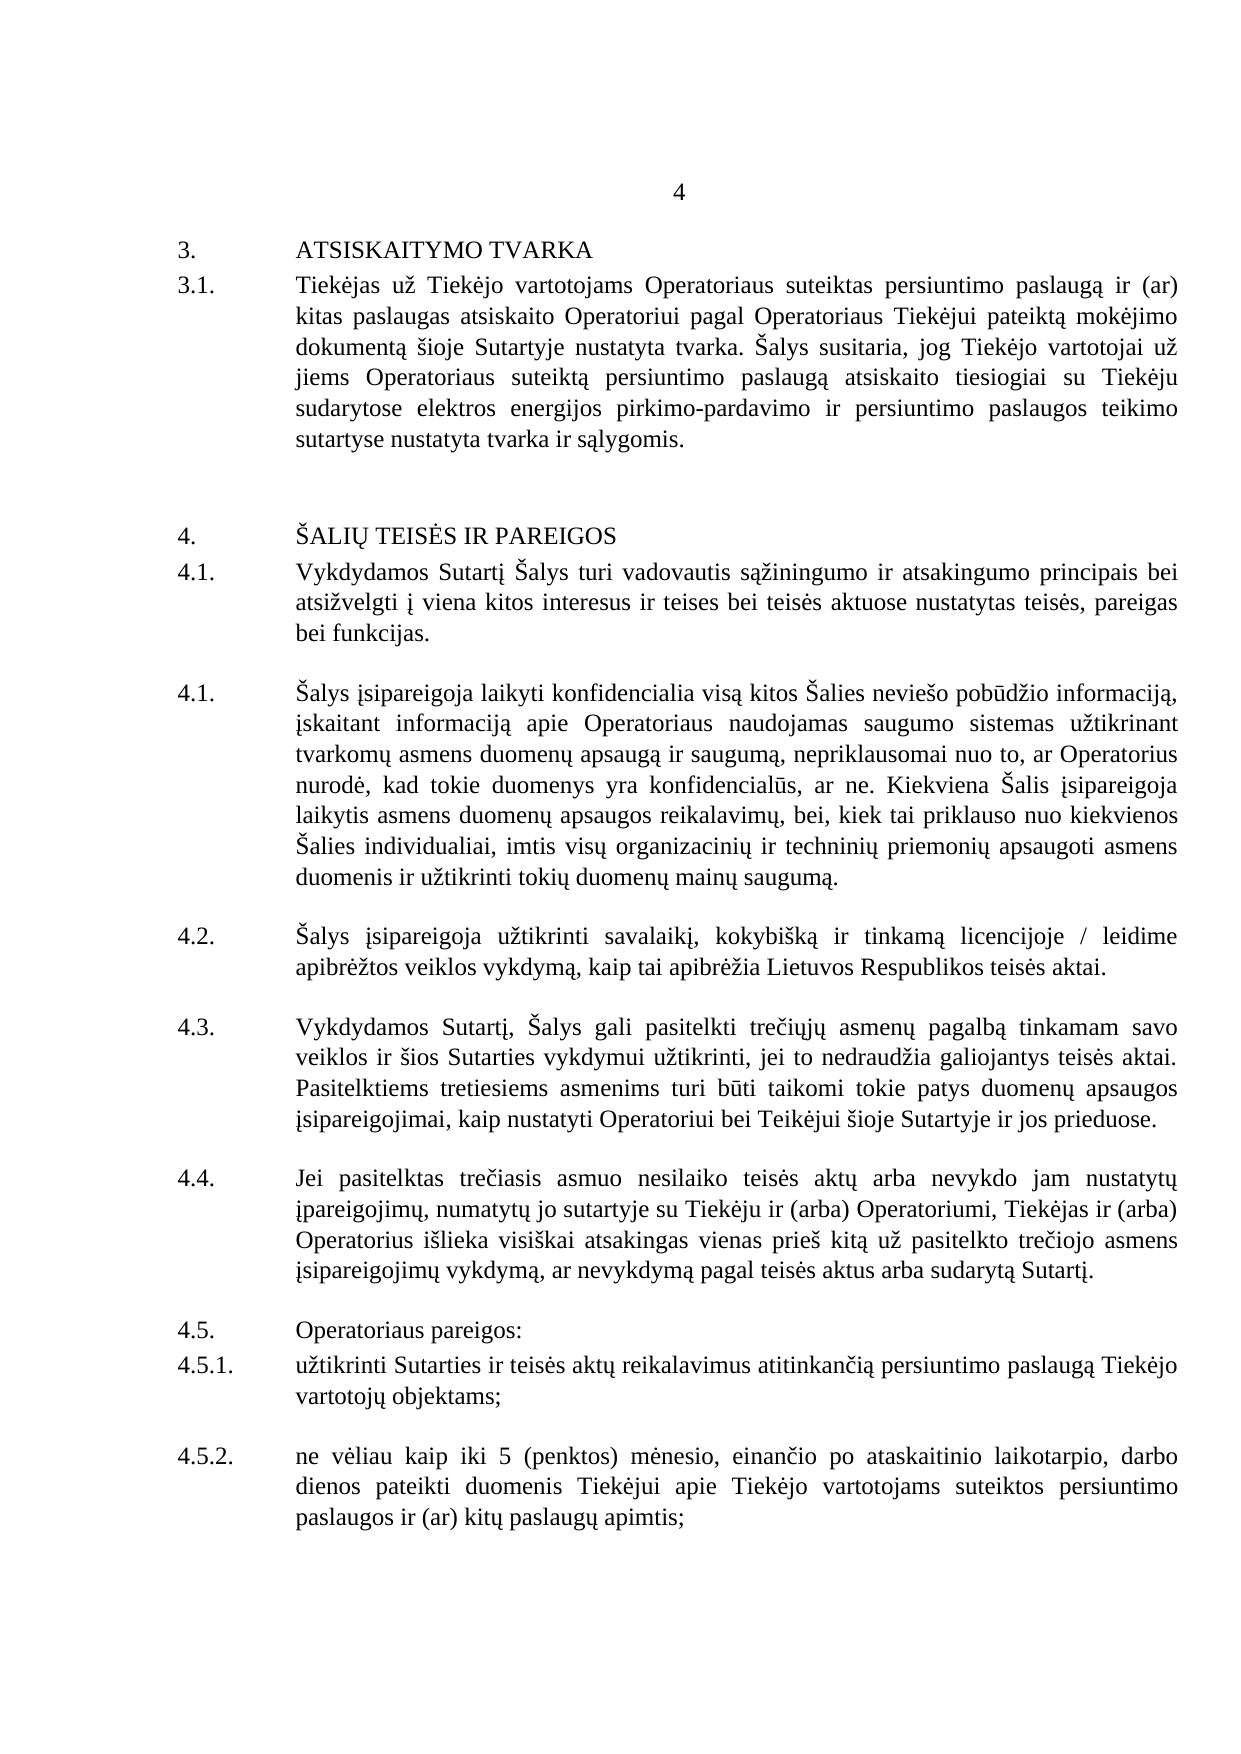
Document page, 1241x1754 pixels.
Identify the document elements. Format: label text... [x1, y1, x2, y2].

text 4.3. Vykdydamos Sutartį, Šalys gali pasitelkti trečiųjų asmenų pagalbą tinkamam savo veiklos ir šios Sutarties vykdymui užtikrinti, jei to nedraudžia galiojantys teisės aktai. Pasitelktiems tretiesiems asmenims turi būti taikomi tokie patys duomenų apsaugos įsipareigojimai, kaip nustatyti Operatoriui bei Teikėjui šioje Sutartyje ir jos prieduose. [177, 1012, 1179, 1133]
text 4.5. Operatoriaus pareigos: [177, 1315, 1179, 1344]
text 4.1. Šalys įsipareigoja laikyti konfidencialia visą kitos Šalies neviešo pobūdžio informaciją, įskaitant informaciją apie Operatoriaus naudojamas saugumo sistemas užtikrinant tvarkomų asmens duomenų apsaugą ir saugumą, nepriklausomai nuo to, ar Operatorius nurodė, kad tokie duomenys yra konfidencialūs, ar ne. Kiekviena Šalis įsipareigoja laikytis asmens duomenų apsaugos reikalavimų, bei, kiek tai priklauso nuo kiekvienos Šalies individualiai, imtis visų organizacinių ir techninių priemonių apsaugoti asmens duomenis ir užtikrinti tokių duomenų mainų saugumą. [177, 678, 1179, 891]
text 4.2. Šalys įsipareigoja užtikrinti savalaikį, kokybišką ir tinkamą licencijoje / leidime apibrėžtos veiklos vykdymą, kaip tai apibrėžia Lietuvos Respublikos teisės aktai. [177, 921, 1179, 981]
text 3. ATSISKAITYMO TVARKA [177, 235, 1179, 263]
text 4.4. Jei pasitelktas trečiasis asmuo nesilaiko teisės aktų arba nevykdo jam nustatytų įpareigojimų, numatytų jo sutartyje su Tiekėju ir (arba) Operatoriumi, Tiekėjas ir (arba) Operatorius išlieka visiškai atsakingas vienas prieš kitą už pasitelkto trečiojo asmens įsipareigojimų vykdymą, ar nevykdymą pagal teisės aktus arba sudarytą Sutartį. [177, 1163, 1179, 1284]
text 4.1. Vykdydamos Sutartį Šalys turi vadovautis sąžiningumo ir atsakingumo principais bei atsižvelgti į viena kitos interesus ir teises bei teisės aktuose nustatytas teisės, pareigas bei funkcijas. [177, 557, 1179, 647]
text 3.1. Tiekėjas už Tiekėjo vartotojams Operatoriaus suteiktas persiuntimo paslaugą ir (ar) kitas paslaugas atsiskaito Operatoriui pagal Operatoriaus Tiekėjui pateiktą mokėjimo dokumentą šioje Sutartyje nustatyta tvarka. Šalys susitaria, jog Tiekėjo vartotojai už jiems Operatoriaus suteiktą persiuntimo paslaugą atsiskaito tiesiogiai su Tiekėju sudarytose elektros energijos pirkimo-pardavimo ir persiuntimo paslaugos teikimo sutartyse nustatyta tvarka ir sąlygomis. [177, 270, 1179, 453]
text 4.5.1. užtikrinti Sutarties ir teisės aktų reikalavimus atitinkančią persiuntimo paslaugą Tiekėjo vartotojų objektams; [177, 1351, 1179, 1410]
text 4.5.2. ne vėliau kaip iki 5 (penktos) mėnesio, einančio po ataskaitinio laikotarpio, darbo dienos pateikti duomenis Tiekėjui apie Tiekėjo vartotojams suteiktos persiuntimo paslaugos ir (ar) kitų paslaugų apimtis; [177, 1441, 1179, 1531]
text 4. ŠALIŲ TEISĖS IR PAREIGOS [177, 521, 1179, 550]
